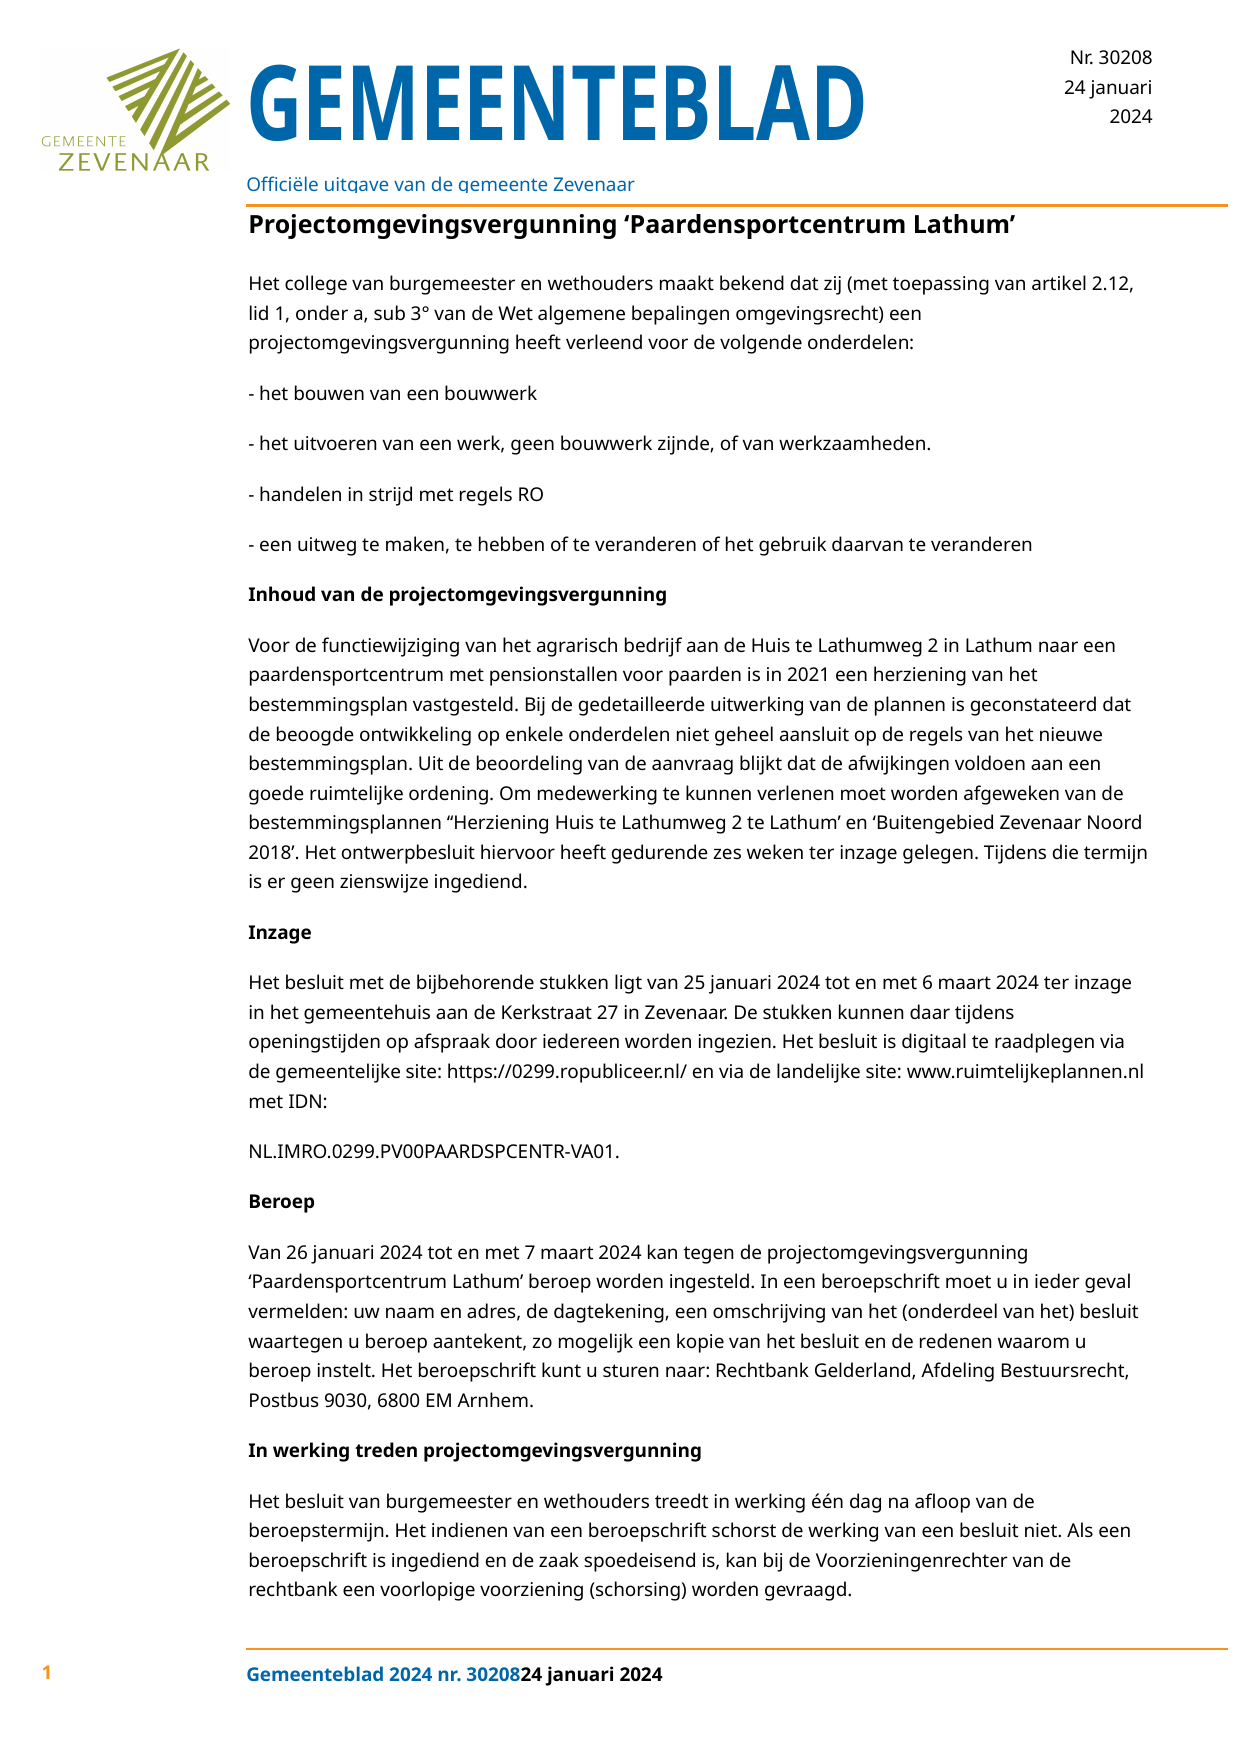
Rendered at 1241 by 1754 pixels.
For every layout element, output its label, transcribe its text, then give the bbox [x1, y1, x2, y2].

text - een uitweg te maken, te hebben of te veranderen of het gebruik daarvan te veranderen [248, 531, 1152, 557]
text - handelen in strijd met regels RO [248, 481, 1152, 506]
text NL.IMRO.0299.PV00PAARDSPCENTR-VA01. [248, 1138, 1152, 1164]
text Het besluit van burgemeester en wethouders treedt in werking één dag na afloop van de beroepstermijn. Het indienen van een beroepschrift schorst de werking van een besluit niet. Als een beroepschrift is ingediend en de zaak spoedeisend is, kan bij de Voorzieningenrechter van de rechtbank een voorlopige voorziening (schorsing) worden gevraagd. [248, 1488, 1152, 1602]
text Inhoud van de projectomgevingsvergunning [248, 582, 1152, 607]
text Het besluit met de bijbehorende stukken ligt van 25 januari 2024 tot en met 6 maart 2024 ter inzage in het gemeentehuis aan de Kerkstraat 27 in Zevenaar. De stukken kunnen daar tijdens openingstijden op afspraak door iedereen worden ingezien. Het besluit is digitaal te raadplegen via de gemeentelijke site: https://0299.ropubliceer.nl/ en via de landelijke site: www.ruimtelijkeplannen.nl met IDN: [248, 969, 1152, 1113]
text - het uitvoeren van een werk, geen bouwwerk zijnde, of van werkzaamheden. [248, 430, 1152, 456]
text - het bouwen van een bouwwerk [248, 380, 1152, 406]
text Inzage [248, 919, 1152, 945]
picture [41, 47, 231, 172]
text Voor de functiewijziging van het agrarisch bedrijf aan de Huis te Lathumweg 2 in Lathum naar een paardensportcentrum met pensionstallen voor paarden is in 2021 een herziening van het bestemmingsplan vastgesteld. Bij de gedetailleerde uitwerking van de plannen is geconstateerd dat de beoogde ontwikkeling op enkele onderdelen niet geheel aansluit op de regels van het nieuwe bestemmingsplan. Uit de beoordeling van de aanvraag blijkt dat de afwijkingen voldoen aan een goede ruimtelijke ordening. Om medewerking te kunnen verlenen moet worden afgeweken van de bestemmingsplannen ‘‘Herziening Huis te Lathumweg 2 te Lathum’ en ‘Buitengebied Zevenaar Noord 2018’. Het ontwerpbesluit hiervoor heeft gedurende zes weken ter inzage gelegen. Tijdens die termijn is er geen zienswijze ingediend. [248, 632, 1152, 894]
text In werking treden projectomgevingsvergunning [248, 1437, 1152, 1463]
text Beroep [248, 1189, 1152, 1214]
text Het college van burgemeester en wethouders maakt bekend dat zij (met toepassing van artikel 2.12, lid 1, onder a, sub 3° van de Wet algemene bepalingen omgevingsrecht) een projectomgevingsvergunning heeft verleend voor de volgende onderdelen: [248, 270, 1152, 355]
text Projectomgevingsvergunning ‘Paardensportcentrum Lathum’ [248, 207, 1152, 241]
text Van 26 januari 2024 tot en met 7 maart 2024 kan tegen de projectomgevingsvergunning ‘Paardensportcentrum Lathum’ beroep worden ingesteld. In een beroepschrift moet u in ieder geval vermelden: uw naam en adres, de dagtekening, een omschrijving van het (onderdeel van het) besluit waartegen u beroep aantekent, zo mogelijk een kopie van het besluit en de redenen waarom u beroep instelt. Het beroepschrift kunt u sturen naar: Rechtbank Gelderland, Afdeling Bestuursrecht, Postbus 9030, 6800 EM Arnhem. [248, 1239, 1152, 1413]
